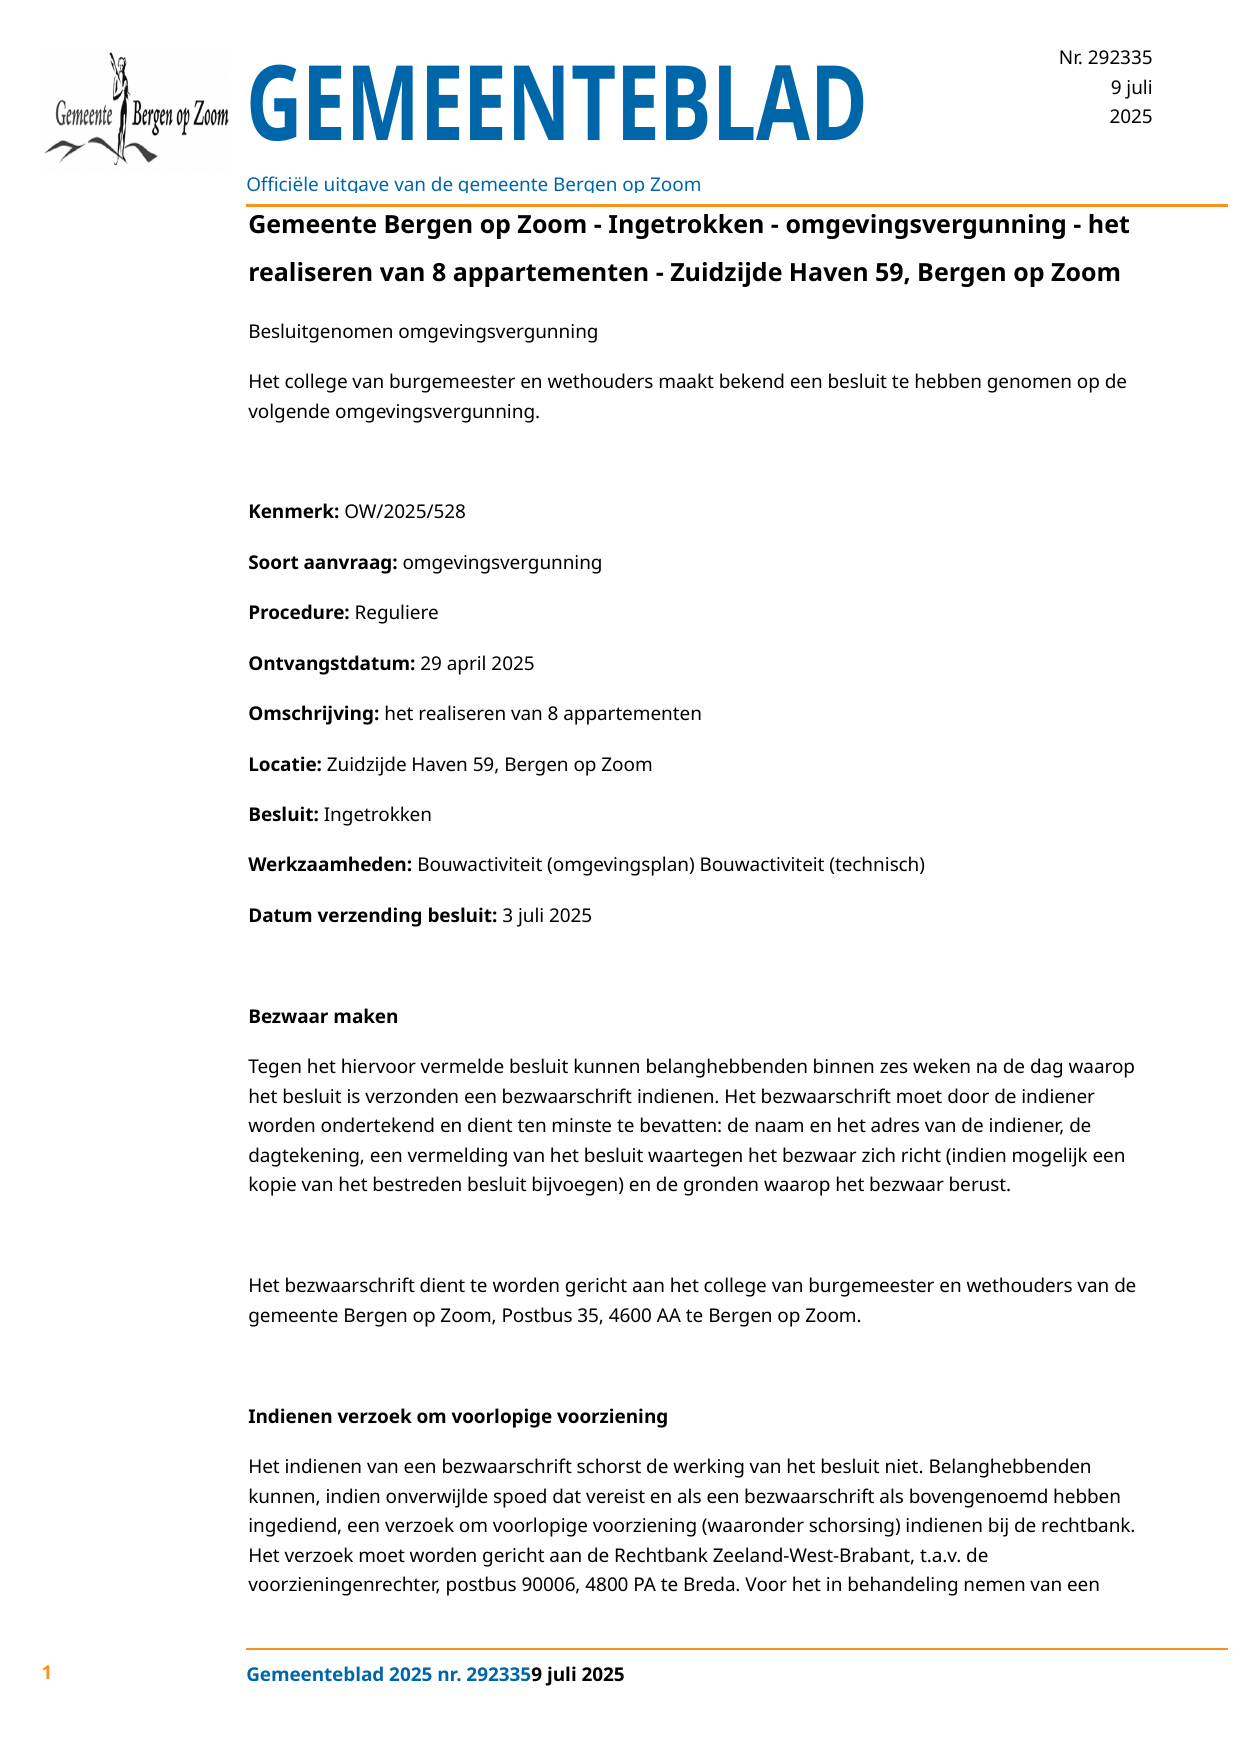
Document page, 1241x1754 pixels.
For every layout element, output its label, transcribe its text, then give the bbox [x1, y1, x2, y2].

text Datum verzending besluit: 3 juli 2025 [248, 902, 1152, 928]
text Gemeente Bergen op Zoom - Ingetrokken - omgevingsvergunning - het realiseren van 8 appartementen - Zuidzijde Haven 59, Bergen op Zoom [248, 207, 1152, 288]
text Kenmerk: OW/2025/528 [248, 499, 1152, 524]
text Het indienen van een bezwaarschrift schorst de werking van het besluit niet. Belanghebbenden kunnen, indien onverwijlde spoed dat vereist en als een bezwaarschrift als bovengenoemd hebben ingediend, een verzoek om voorlopige voorziening (waaronder schorsing) indienen bij de rechtbank. Het verzoek moet worden gericht aan de Rechtbank Zeeland-West-Brabant, t.a.v. de voorzieningenrechter, postbus 90006, 4800 PA te Breda. Voor het in behandeling nemen van een [248, 1453, 1152, 1597]
text Procedure: Reguliere [248, 599, 1152, 625]
text Omschrijving: het realiseren van 8 appartementen [248, 700, 1152, 726]
text Besluit: Ingetrokken [248, 801, 1152, 827]
text Het college van burgemeester en wethouders maakt bekend een besluit te hebben genomen op de volgende omgevingsvergunning. [248, 368, 1152, 424]
text Indienen verzoek om voorlopige voorziening [248, 1403, 1152, 1429]
text Het bezwaarschrift dient te worden gericht aan het college van burgemeester en wethouders van de gemeente Bergen op Zoom, Postbus 35, 4600 AA te Bergen op Zoom. [248, 1272, 1152, 1328]
text Ontvangstdatum: 29 april 2025 [248, 650, 1152, 676]
text Werkzaamheden: Bouwactiviteit (omgevingsplan) Bouwactiviteit (technisch) [248, 852, 1152, 877]
text Besluitgenomen omgevingsvergunning [248, 318, 1152, 344]
text Soort aanvraag: omgevingsvergunning [248, 549, 1152, 575]
picture [41, 47, 231, 172]
text Tegen het hiervoor vermelde besluit kunnen belanghebbenden binnen zes weken na de dag waarop het besluit is verzonden een bezwaarschrift indienen. Het bezwaarschrift moet door de indiener worden ondertekend en dient ten minste te bevatten: de naam en het adres van de indiener, de dagtekening, een vermelding van het besluit waartegen het bezwaar zich richt (indien mogelijk een kopie van het bestreden besluit bijvoegen) en de gronden waarop het bezwaar berust. [248, 1053, 1152, 1197]
text Locatie: Zuidzijde Haven 59, Bergen op Zoom [248, 751, 1152, 777]
text Bezwaar maken [248, 1003, 1152, 1029]
